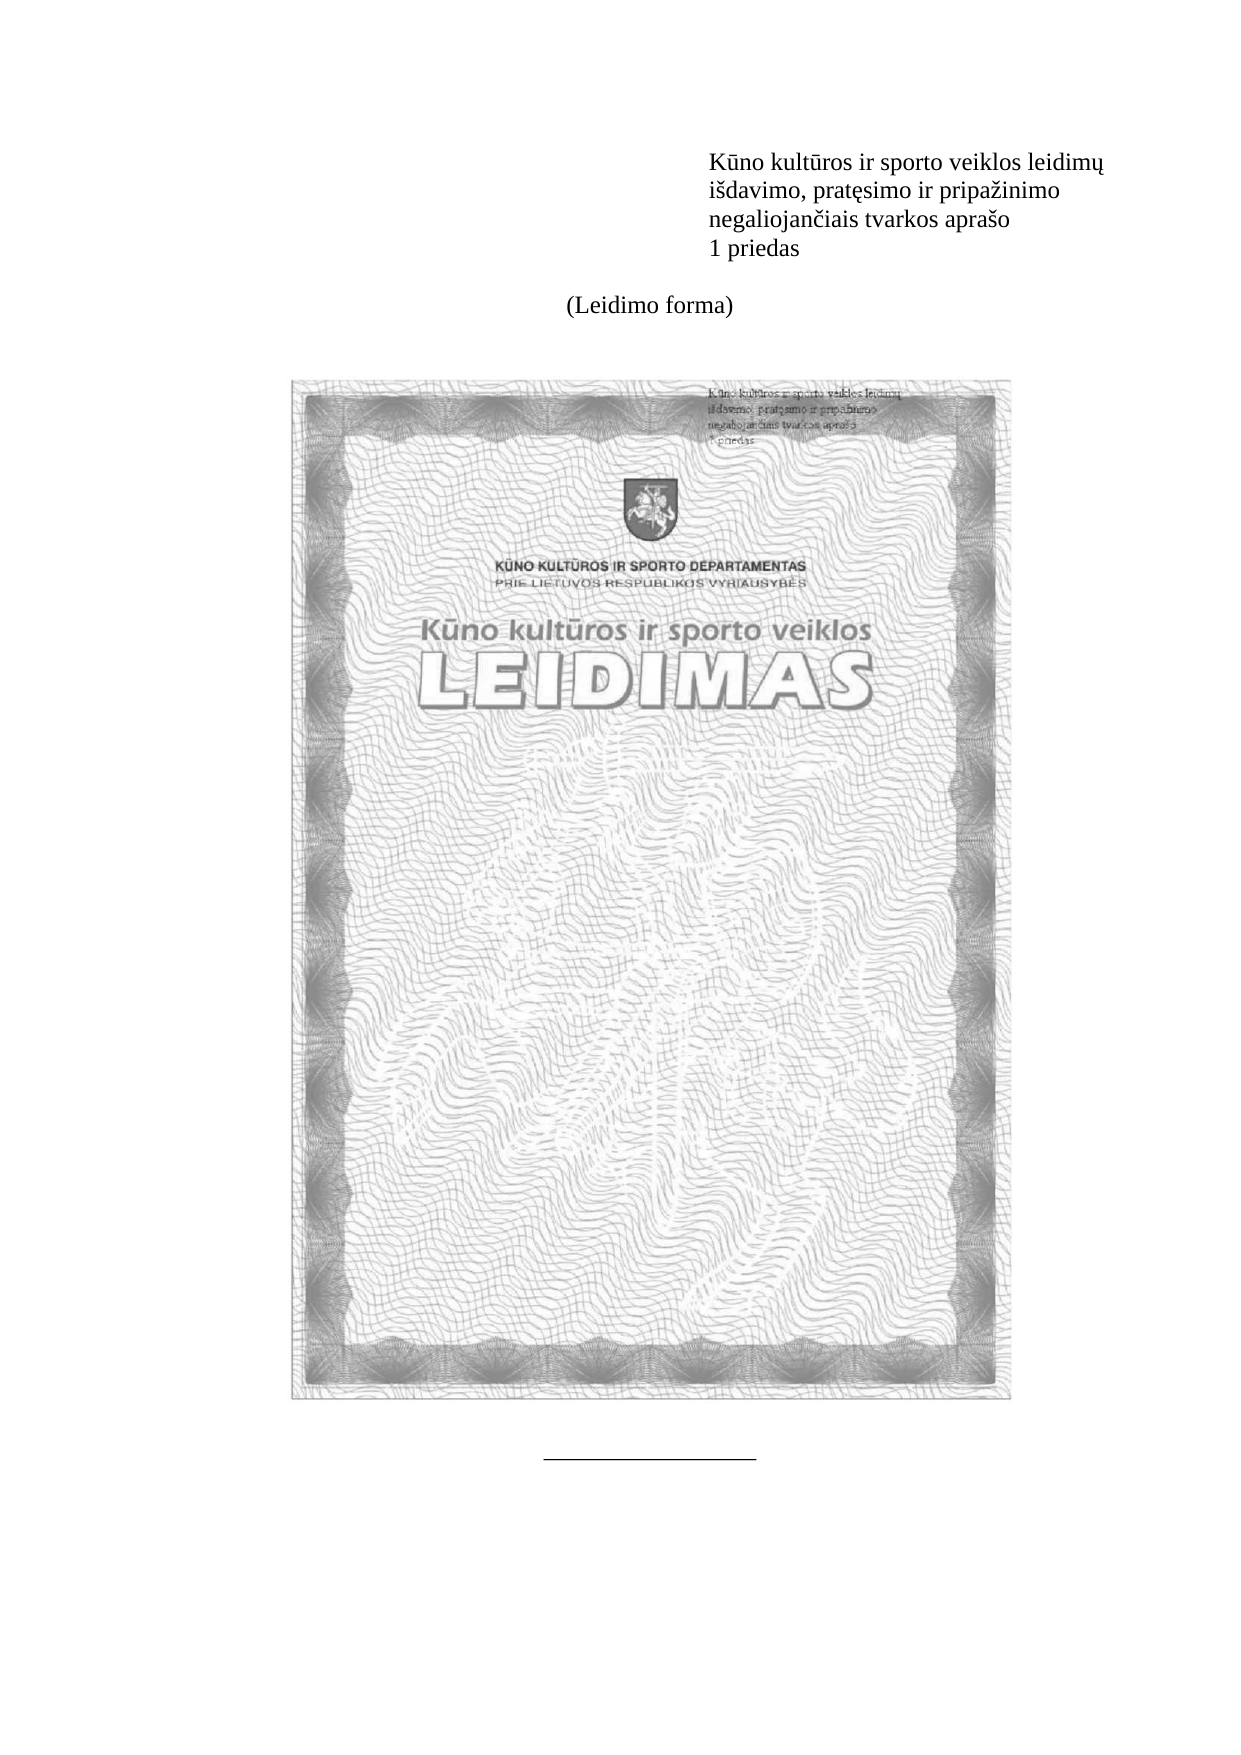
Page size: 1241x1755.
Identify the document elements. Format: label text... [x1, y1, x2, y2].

text _________________ [177, 1434, 1122, 1462]
text negaliojančiais tvarkos aprašo [177, 204, 1122, 233]
text 1 priedas [177, 233, 1122, 262]
text Kūno kultūros ir sporto veiklos leidimų [177, 147, 1122, 176]
text (Leidimo forma) [177, 291, 1122, 319]
text išdavimo, pratęsimo ir pripažinimo [177, 176, 1122, 204]
